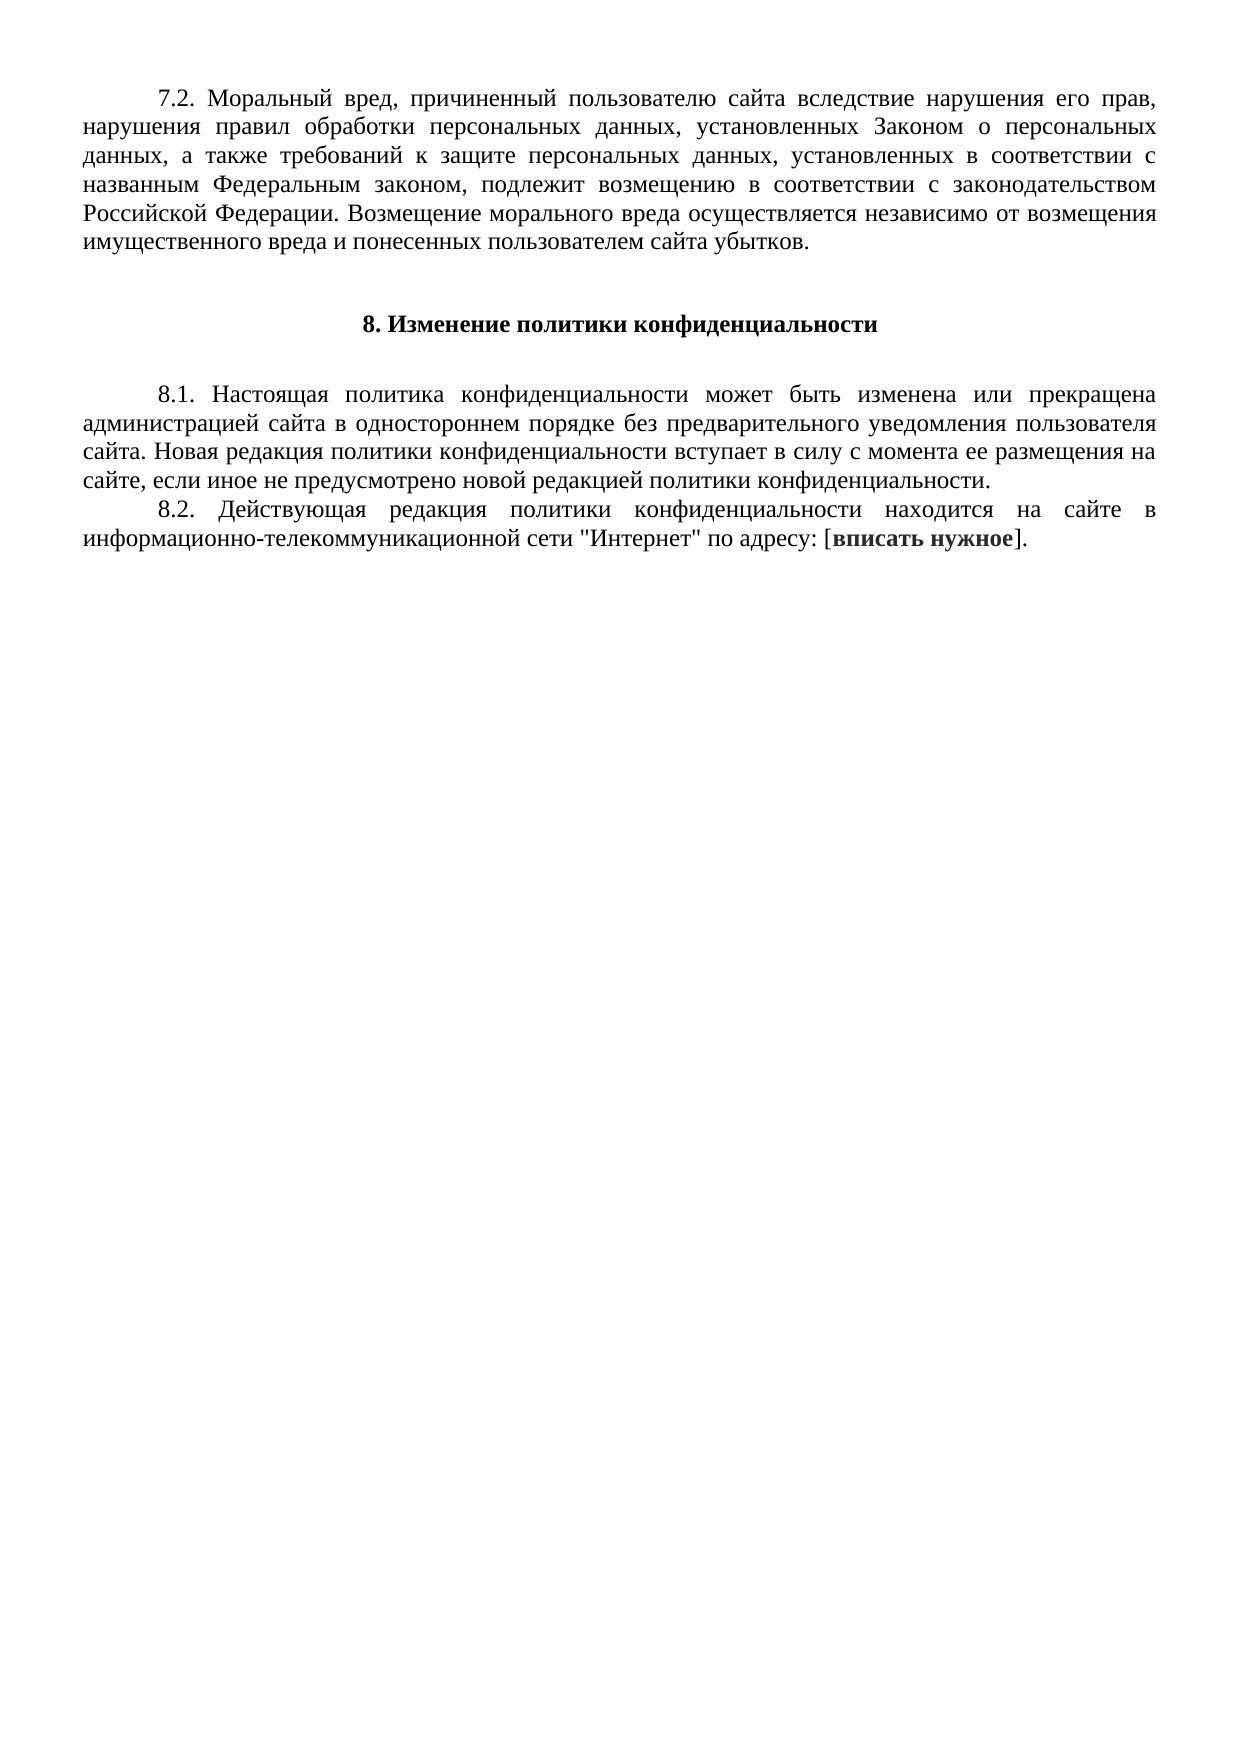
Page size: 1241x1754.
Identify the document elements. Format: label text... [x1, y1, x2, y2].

subtitle 8. Изменение политики конфиденциальности [83, 309, 1157, 338]
text 8.1. Настоящая политика конфиденциальности может быть изменена или прекращена администрацией сайта в одностороннем порядке без предварительного уведомления пользователя сайта. Новая редакция политики конфиденциальности вступает в силу с момента ее размещения на сайте, если иное не предусмотрено новой редакцией политики конфиденциальности. [83, 379, 1157, 494]
text 7.2. Моральный вред, причиненный пользователю сайта вследствие нарушения его прав, нарушения правил обработки персональных данных, установленных Законом о персональных данных, а также требований к защите персональных данных, установленных в соответствии с названным Федеральным законом, подлежит возмещению в соответствии с законодательством Российской Федерации. Возмещение морального вреда осуществляется независимо от возмещения имущественного вреда и понесенных пользователем сайта убытков. [83, 83, 1157, 255]
text 8.2. Действующая редакция политики конфиденциальности находится на сайте в информационно-телекоммуникационной сети "Интернет" по адресу: [вписать нужное]. [83, 494, 1157, 551]
